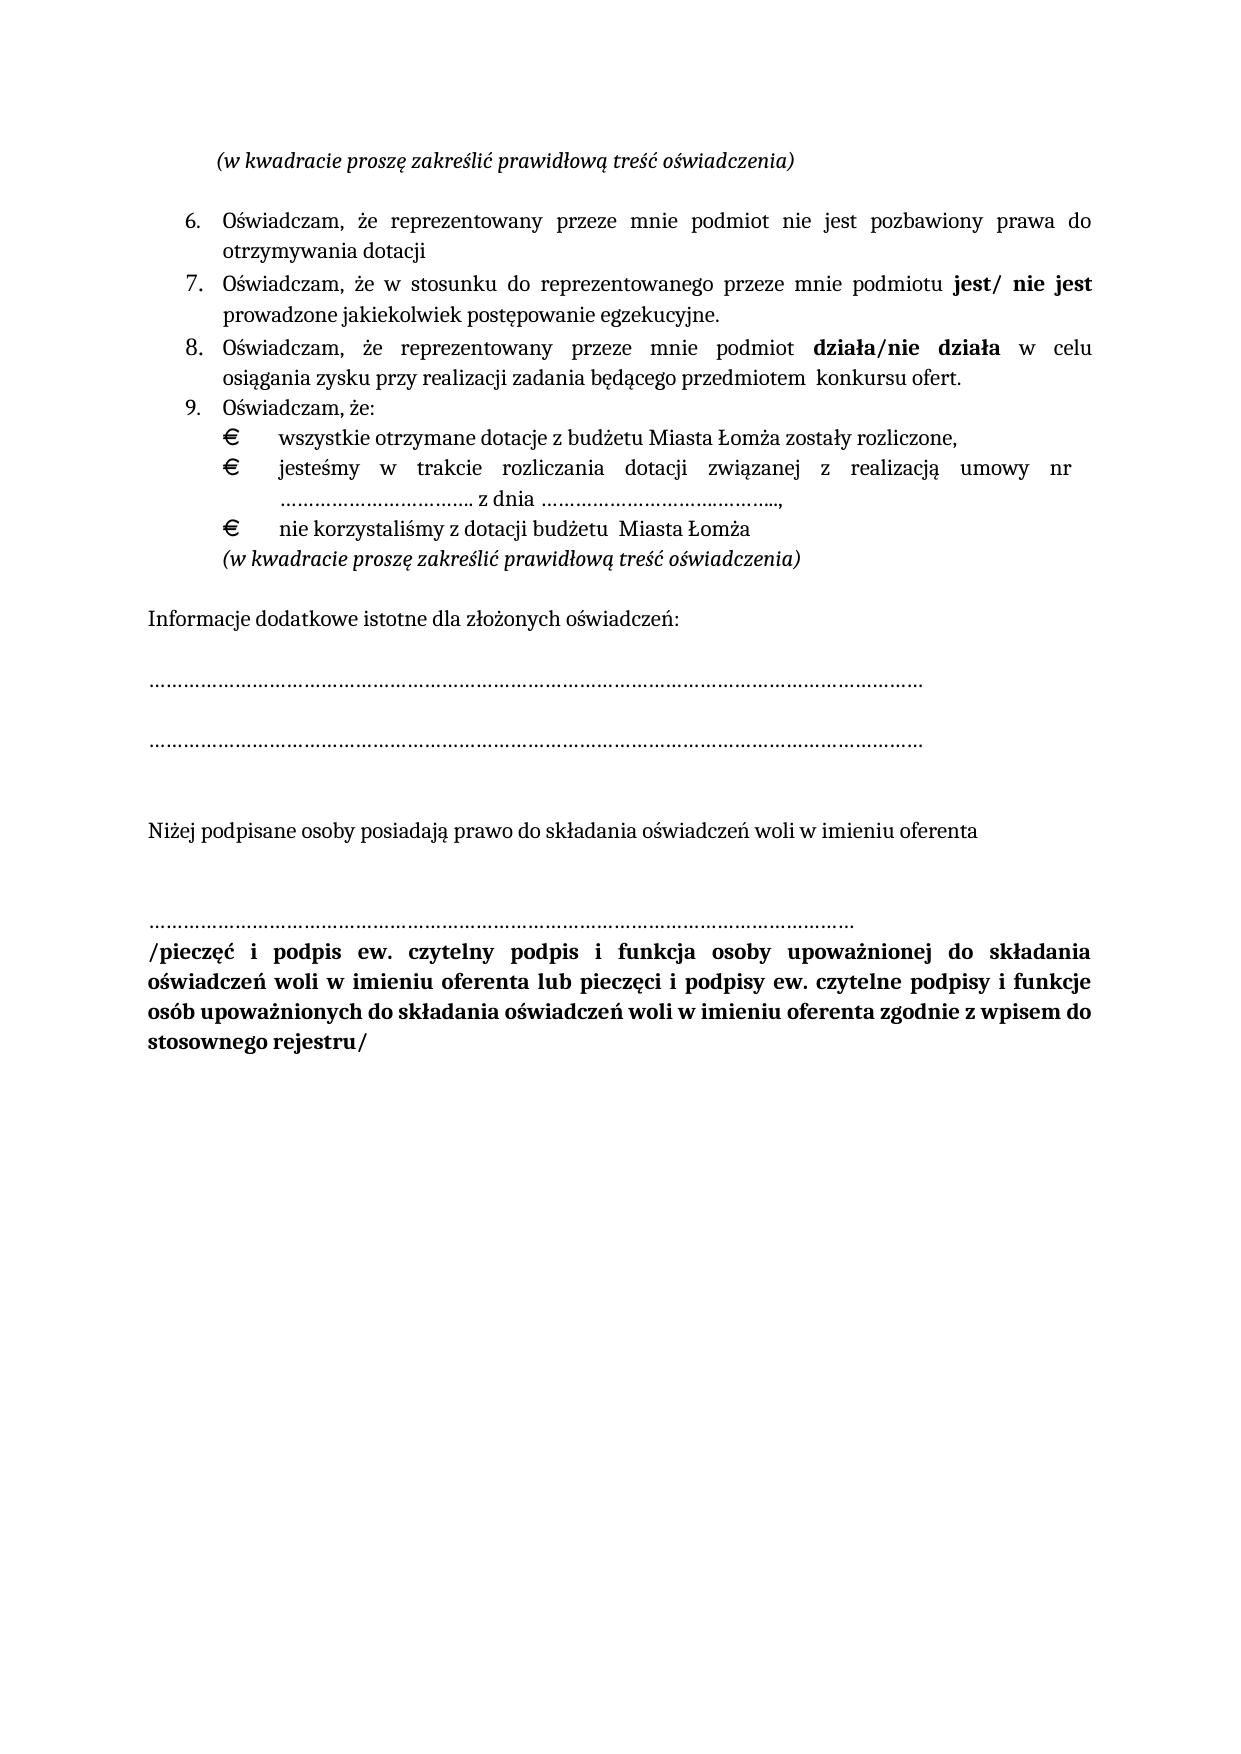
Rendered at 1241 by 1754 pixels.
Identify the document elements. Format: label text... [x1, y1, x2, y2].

text Niżej podpisane osoby posiadają prawo do składania oświadczeń woli w imieniu oferenta [148, 818, 1093, 844]
text (w kwadracie proszę zakreślić prawidłową treść oświadczenia) [110, 546, 1093, 572]
list Oświadczam, że reprezentowany przeze mnie podmiot działa/nie działa w celu osiągania zysku przy realizacji zadania będącego przedmiotem konkursu ofert. [185, 332, 1093, 391]
list nie korzystaliśmy z dotacji budżetu Miasta Łomża [223, 516, 1093, 542]
list Oświadczam, że: [185, 395, 1093, 421]
list jesteśmy w trakcie rozliczania dotacji związanej z realizacją umowy nr ……………………………. z dnia ………………………….……….., [223, 455, 1093, 512]
text Informacje dodatkowe istotne dla złożonych oświadczeń: [110, 606, 1093, 632]
list wszystkie otrzymane dotacje z budżetu Miasta Łomża zostały rozliczone, [223, 425, 1093, 451]
text …………………………………………………………………………………………………………… [148, 908, 1093, 934]
list Oświadczam, że reprezentowany przeze mnie podmiot nie jest pozbawiony prawa do otrzymywania dotacji [185, 208, 1093, 264]
list Oświadczam, że w stosunku do reprezentowanego przeze mnie podmiotu jest/ nie jest prowadzone jakiekolwiek postępowanie egzekucyjne. [185, 268, 1093, 328]
text ……………………………………………………………………………………………………………………… [148, 727, 1093, 753]
text ……………………………………………………………………………………………………………………… [110, 667, 1093, 693]
text (w kwadracie proszę zakreślić prawidłową treść oświadczenia) [148, 148, 1093, 174]
text /pieczęć i podpis ew. czytelny podpis i funkcja osoby upoważnionej do składania oświadczeń woli w imieniu oferenta lub pieczęci i podpisy ew. czytelne podpisy i funkcje osób upoważnionych do składania oświadczeń woli w imieniu oferenta zgodnie z wpisem do stosownego rejestru/ [148, 938, 1093, 1055]
